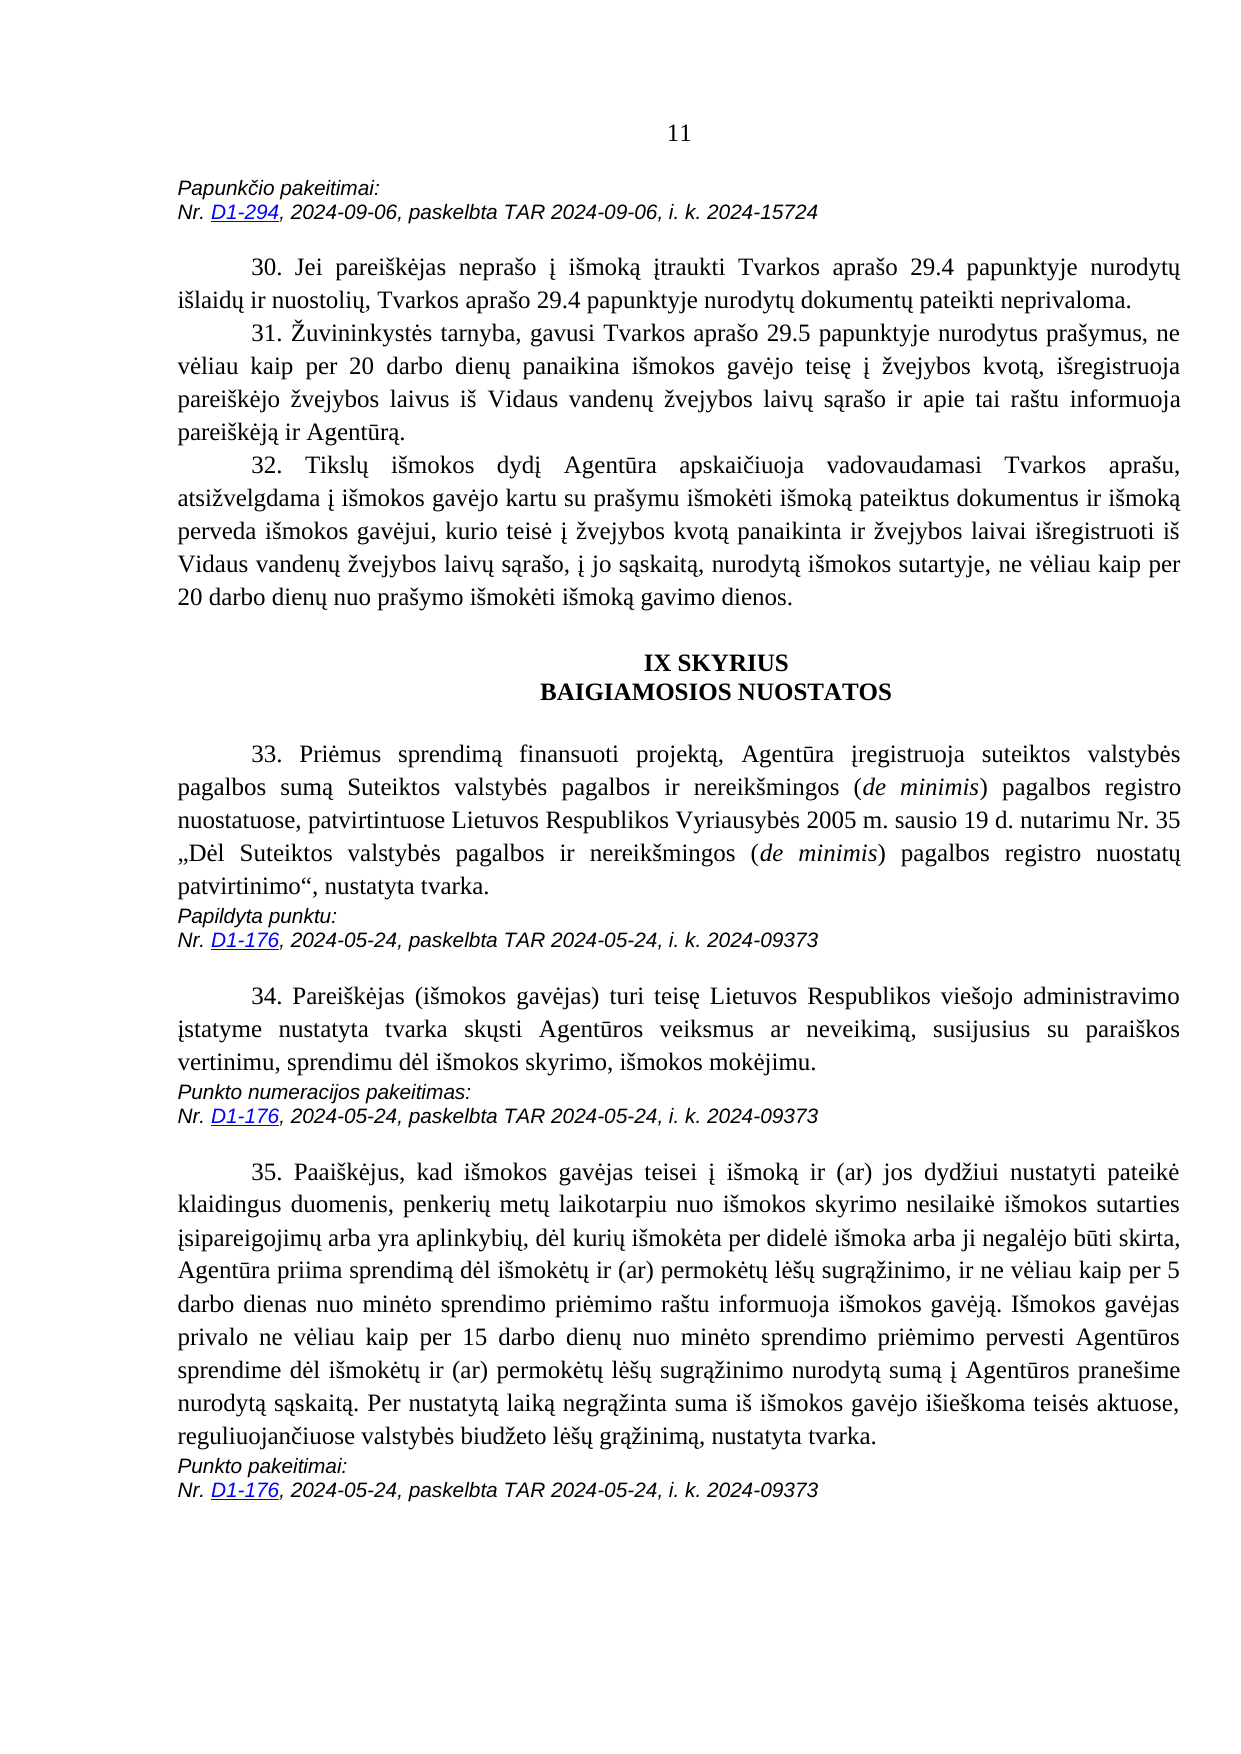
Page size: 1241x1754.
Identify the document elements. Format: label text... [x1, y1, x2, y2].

text 33. Priėmus sprendimą finansuoti projektą, Agentūra įregistruoja suteiktos valstybės pagalbos sumą Suteiktos valstybės pagalbos ir nereikšmingos (de minimis) pagalbos registro nuostatuose, patvirtintuose Lietuvos Respublikos Vyriausybės 2005 m. sausio 19 d. nutarimu Nr. 35 „Dėl Suteiktos valstybės pagalbos ir nereikšmingos (de minimis) pagalbos registro nuostatų patvirtinimo“, nustatyta tvarka. [177, 739, 1181, 900]
text Nr. D1-176, 2024-05-24, paskelbta TAR 2024-05-24, i. k. 2024-09373 [177, 928, 1181, 952]
text Punkto numeracijos pakeitimas: [177, 1080, 1181, 1104]
text 34. Pareiškėjas (išmokos gavėjas) turi teisę Lietuvos Respublikos viešojo administravimo įstatyme nustatyta tvarka skųsti Agentūros veiksmus ar neveikimą, susijusius su paraiškos vertinimu, sprendimu dėl išmokos skyrimo, išmokos mokėjimu. [177, 981, 1181, 1076]
text Nr. D1-176, 2024-05-24, paskelbta TAR 2024-05-24, i. k. 2024-09373 [177, 1478, 1181, 1502]
text 30. Jei pareiškėjas neprašo į išmoką įtraukti Tvarkos aprašo 29.4 papunktyje nurodytų išlaidų ir nuostolių, Tvarkos aprašo 29.4 papunktyje nurodytų dokumentų pateikti neprivaloma. [177, 252, 1181, 314]
text Papunkčio pakeitimai: [177, 176, 1181, 199]
text Papildyta punktu: [177, 904, 1181, 928]
text BAIGIAMOSIOS NUOSTATOS [177, 677, 1181, 706]
text 32. Tikslų išmokos dydį Agentūra apskaičiuoja vadovaudamasi Tvarkos aprašu, atsižvelgdama į išmokos gavėjo kartu su prašymu išmokėti išmoką pateiktus dokumentus ir išmoką perveda išmokos gavėjui, kurio teisė į žvejybos kvotą panaikinta ir žvejybos laivai išregistruoti iš Vidaus vandenų žvejybos laivų sąrašo, į jo sąskaitą, nurodytą išmokos sutartyje, ne vėliau kaip per 20 darbo dienų nuo prašymo išmokėti išmoką gavimo dienos. [177, 450, 1181, 611]
text Punkto pakeitimai: [177, 1454, 1181, 1478]
text Nr. D1-176, 2024-05-24, paskelbta TAR 2024-05-24, i. k. 2024-09373 [177, 1104, 1181, 1128]
text 31. Žuvininkystės tarnyba, gavusi Tvarkos aprašo 29.5 papunktyje nurodytus prašymus, ne vėliau kaip per 20 darbo dienų panaikina išmokos gavėjo teisę į žvejybos kvotą, išregistruoja pareiškėjo žvejybos laivus iš Vidaus vandenų žvejybos laivų sąrašo ir apie tai raštu informuoja pareiškėją ir Agentūrą. [177, 318, 1181, 446]
text 35. Paaiškėjus, kad išmokos gavėjas teisei į išmoką ir (ar) jos dydžiui nustatyti pateikė klaidingus duomenis, penkerių metų laikotarpiu nuo išmokos skyrimo nesilaikė išmokos sutarties įsipareigojimų arba yra aplinkybių, dėl kurių išmokėta per didelė išmoka arba ji negalėjo būti skirta, Agentūra priima sprendimą dėl išmokėtų ir (ar) permokėtų lėšų sugrąžinimo, ir ne vėliau kaip per 5 darbo dienas nuo minėto sprendimo priėmimo raštu informuoja išmokos gavėją. Išmokos gavėjas privalo ne vėliau kaip per 15 darbo dienų nuo minėto sprendimo priėmimo pervesti Agentūros sprendime dėl išmokėtų ir (ar) permokėtų lėšų sugrąžinimo nurodytą sumą į Agentūros pranešime nurodytą sąskaitą. Per nustatytą laiką negrąžinta suma iš išmokos gavėjo išieškoma teisės aktuose, reguliuojančiuose valstybės biudžeto lėšų grąžinimą, nustatyta tvarka. [177, 1157, 1181, 1449]
text IX SKYRIUS [177, 648, 1181, 677]
text Nr. D1-294, 2024-09-06, paskelbta TAR 2024-09-06, i. k. 2024-15724 [177, 199, 1181, 223]
